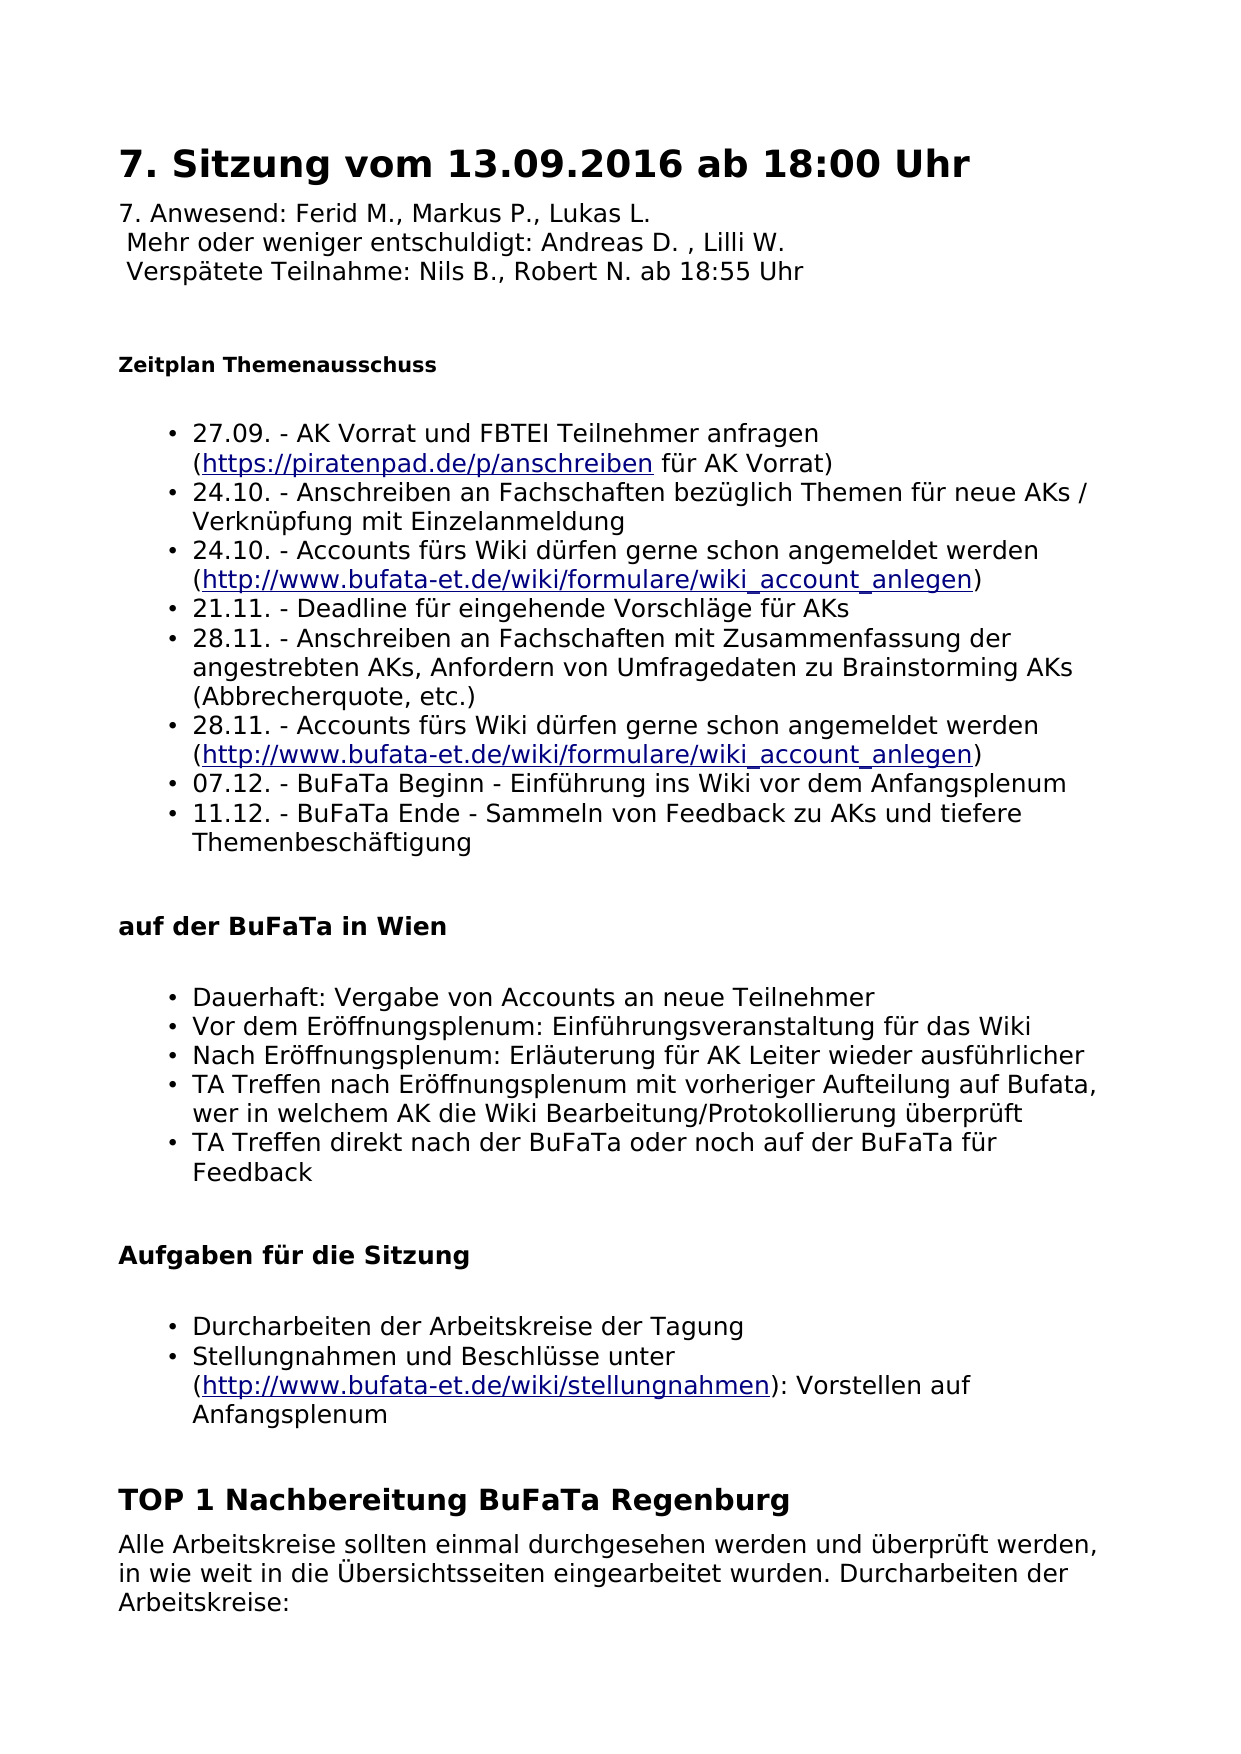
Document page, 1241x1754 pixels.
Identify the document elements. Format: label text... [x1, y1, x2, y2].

list 28.11. - Accounts fürs Wiki dürfen gerne schon angemeldet werden (http://www.bufata-et.de/wiki/formulare/wiki_account_anlegen) [177, 711, 1122, 770]
list 24.10. - Anschreiben an Fachschaften bezüglich Themen für neue AKs / Verknüpfung mit Einzelanmeldung [177, 478, 1122, 536]
list TA Treffen direkt nach der BuFaTa oder noch auf der BuFaTa für Feedback [177, 1129, 1122, 1187]
subtitle TOP 1 Nachbereitung BuFaTa Regenburg [118, 1484, 1122, 1518]
text Alle Arbeitskreise sollten einmal durchgesehen werden und überprüft werden, in wie weit in die Übersichtsseiten eingearbeitet wurden. Durcharbeiten der Arbeitskreise: [118, 1530, 1122, 1618]
list 11.12. - BuFaTa Ende - Sammeln von Feedback zu AKs und tiefere Themenbeschäftigung [177, 799, 1122, 857]
list Vor dem Eröffnungsplenum: Einführungsveranstaltung für das Wiki [177, 1012, 1122, 1041]
list TA Treffen nach Eröffnungsplenum mit vorheriger Aufteilung auf Bufata, wer in welchem AK die Wiki Bearbeitung/Protokollierung überprüft [177, 1070, 1122, 1129]
subtitle Zeitplan Themenausschuss [118, 353, 1122, 378]
text 7. Anwesend: Ferid M., Markus P., Lukas L. Mehr oder weniger entschuldigt: Andreas D. , Lilli W. Verspätete Teilnahme: Nils B., Robert N. ab 18:55 Uhr [118, 199, 1122, 316]
list 21.11. - Deadline für eingehende Vorschläge für AKs [177, 595, 1122, 624]
list Dauerhaft: Vergabe von Accounts an neue Teilnehmer [177, 983, 1122, 1012]
list 24.10. - Accounts fürs Wiki dürfen gerne schon angemeldet werden (http://www.bufata-et.de/wiki/formulare/wiki_account_anlegen) [177, 536, 1122, 595]
subtitle Aufgaben für die Sitzung [118, 1241, 1122, 1271]
subtitle 7. Sitzung vom 13.09.2016 ab 18:00 Uhr [118, 143, 1122, 187]
list Nach Eröffnungsplenum: Erläuterung für AK Leiter wieder ausführlicher [177, 1041, 1122, 1070]
list 07.12. - BuFaTa Beginn - Einführung ins Wiki vor dem Anfangsplenum [177, 770, 1122, 799]
list 28.11. - Anschreiben an Fachschaften mit Zusammenfassung der angestrebten AKs, Anfordern von Umfragedaten zu Brainstorming AKs (Abbrecherquote, etc.) [177, 624, 1122, 711]
list 27.09. - AK Vorrat und FBTEI Teilnehmer anfragen (https://piratenpad.de/p/anschreiben für AK Vorrat) [177, 420, 1122, 478]
list Stellungnahmen und Beschlüsse unter (http://www.bufata-et.de/wiki/stellungnahmen): Vorstellen auf Anfangsplenum [177, 1342, 1122, 1429]
list Durcharbeiten der Arbeitskreise der Tagung [177, 1313, 1122, 1342]
subtitle auf der BuFaTa in Wien [118, 912, 1122, 941]
